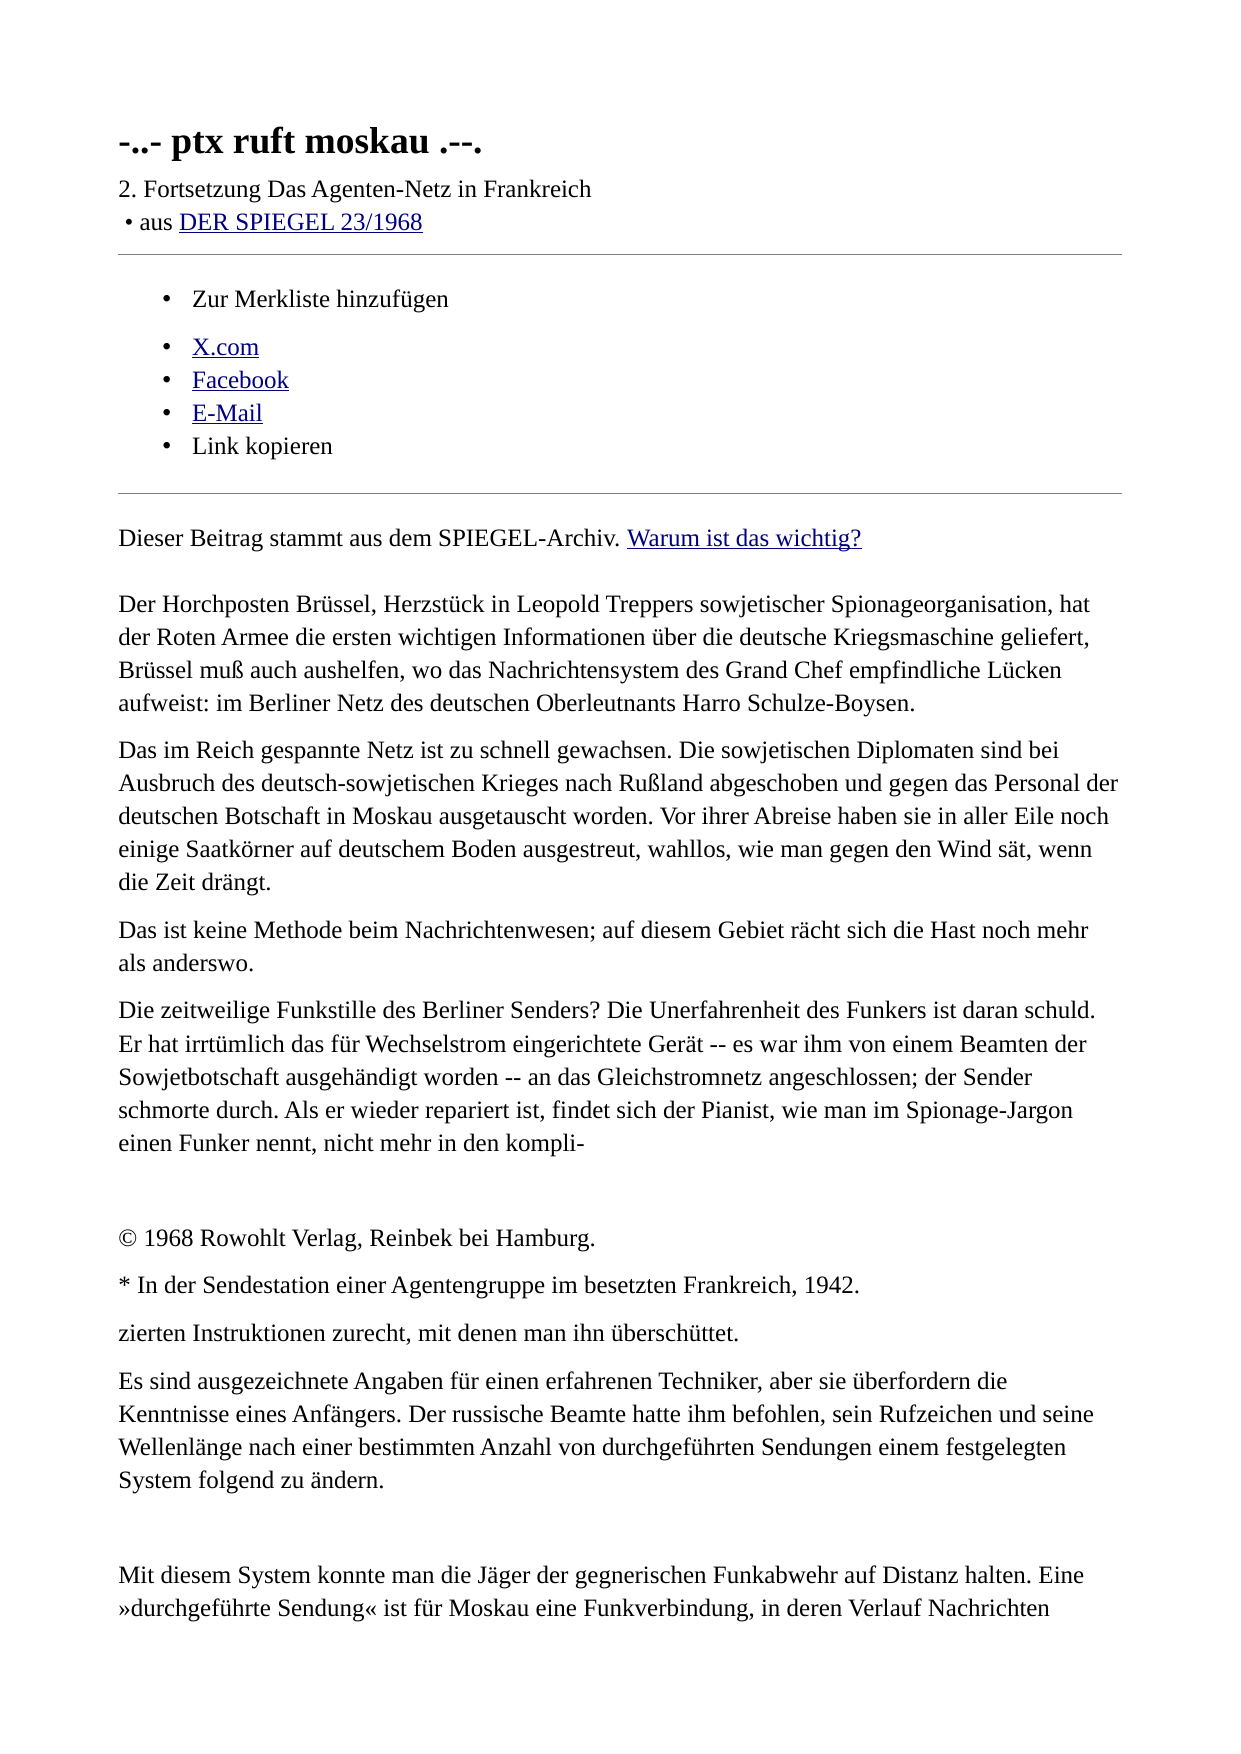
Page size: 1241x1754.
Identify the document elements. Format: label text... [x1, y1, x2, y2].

text Das ist keine Methode beim Nachrichtenwesen; auf diesem Gebiet rächt sich die Hast noch mehr als anderswo. [118, 915, 1122, 977]
subtitle -..- ptx ruft moskau .--. [118, 118, 1122, 161]
list Zur Merkliste hinzufügen [162, 284, 1122, 313]
text Es sind ausgezeichnete Angaben für einen erfahrenen Techniker, aber sie überfordern die Kenntnisse eines Anfängers. Der russische Beamte hatte ihm befohlen, sein Rufzeichen und seine Wellenlänge nach einer bestimmten Anzahl von durchgeführten Sendungen einem festgelegten System folgend zu ändern. [118, 1366, 1122, 1493]
text 2. Fortsetzung Das Agenten-Netz in Frankreich [118, 174, 1122, 202]
list Link kopieren [162, 431, 1122, 459]
text Das im Reich gespannte Netz ist zu schnell gewachsen. Die sowjetischen Diplomaten sind bei Ausbruch des deutsch-sowjetischen Krieges nach Rußland abgeschoben und gegen das Personal der deutschen Botschaft in Moskau ausgetauscht worden. Vor ihrer Abreise haben sie in aller Eile noch einige Saatkörner auf deutschem Boden ausgestreut, wahllos, wie man gegen den Wind sät, wenn die Zeit drängt. [118, 735, 1122, 896]
text Mit diesem System konnte man die Jäger der gegnerischen Funkabwehr auf Distanz halten. Eine »durchgeführte Sendung« ist für Moskau eine Funkverbindung, in deren Verlauf Nachrichten [118, 1560, 1122, 1622]
text * In der Sendestation einer Agentengruppe im besetzten Frankreich, 1942. [118, 1271, 1122, 1299]
text Dieser Beitrag stammt aus dem SPIEGEL-Archiv. Warum ist das wichtig? [118, 523, 1122, 551]
text • aus DER SPIEGEL 23/1968 [118, 207, 1122, 236]
list E-Mail [162, 398, 1122, 426]
text Der Horchposten Brüssel, Herzstück in Leopold Treppers sowjetischer Spionageorganisation, hat der Roten Armee die ersten wichtigen Informationen über die deutsche Kriegsmaschine geliefert, Brüssel muß auch aushelfen, wo das Nachrichtensystem des Grand Chef empfindliche Lücken aufweist: im Berliner Netz des deutschen Oberleutnants Harro Schulze-Boysen. [118, 589, 1122, 716]
list Facebook [162, 365, 1122, 393]
text zierten Instruktionen zurecht, mit denen man ihn überschüttet. [118, 1318, 1122, 1347]
text © 1968 Rowohlt Verlag, Reinbek bei Hamburg. [118, 1223, 1122, 1252]
list X.com [162, 332, 1122, 360]
text Die zeitweilige Funkstille des Berliner Senders? Die Unerfahrenheit des Funkers ist daran schuld. Er hat irrtümlich das für Wechselstrom eingerichtete Gerät -- es war ihm von einem Beamten der Sowjetbotschaft ausgehändigt worden -- an das Gleichstromnetz angeschlossen; der Sender schmorte durch. Als er wieder repariert ist, findet sich der Pianist, wie man im Spionage-Jargon einen Funker nennt, nicht mehr in den kompli- [118, 996, 1122, 1156]
